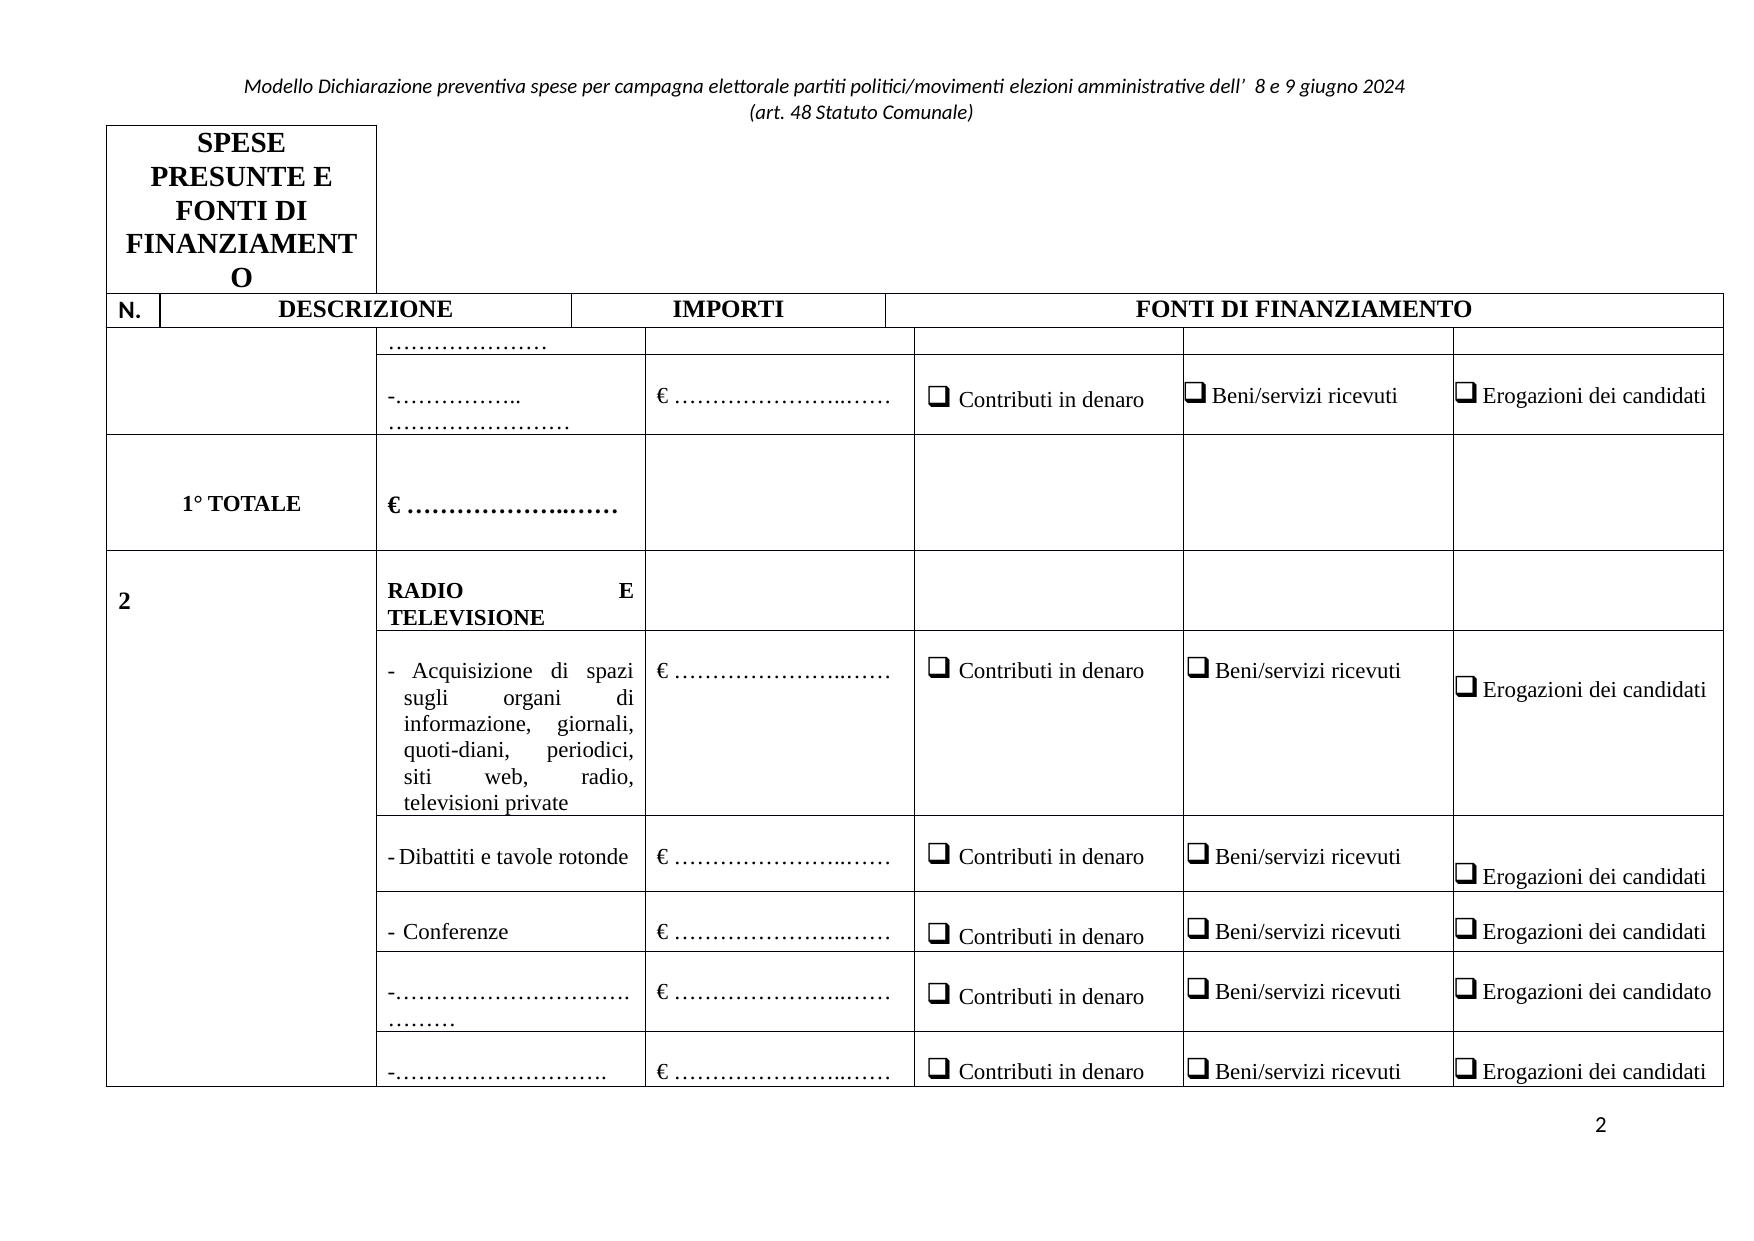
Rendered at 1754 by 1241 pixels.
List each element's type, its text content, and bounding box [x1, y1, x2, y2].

table_cell [646, 551, 914, 630]
table_cell Contributi in denaro [915, 631, 1183, 815]
table_cell -……………..…………………… [377, 355, 645, 434]
table_cell Contributi in denaro [915, 355, 1183, 434]
table_cell IMPORTI [572, 294, 885, 327]
table_cell 1° TOTALE [107, 435, 376, 550]
table_cell Beni/servizi ricevuti [1184, 952, 1453, 1031]
table_cell Beni/servizi ricevuti [1184, 816, 1453, 891]
table_cell Fonti di finanziamento [886, 294, 1723, 327]
table_cell Conferenze [377, 892, 645, 951]
table_cell DESCRIZIONE [161, 294, 571, 327]
table_cell Erogazioni dei candidati [1454, 892, 1723, 951]
table_cell € …………………..…… [646, 1032, 914, 1086]
table_cell [915, 328, 1183, 354]
table_cell Contributi in denaro [915, 892, 1183, 951]
table_cell Beni/servizi ricevuti [1184, 892, 1453, 951]
table_cell € …………………..…… [646, 816, 914, 891]
table_cell Erogazioni dei candidato [1454, 952, 1723, 1031]
table_cell Beni/servizi ricevuti [1184, 355, 1453, 434]
table_cell [107, 328, 376, 434]
table_cell Erogazioni dei candidati [1454, 631, 1723, 815]
table_cell -………………………….……… [377, 952, 645, 1031]
table_cell - Acquisizione di spazi sugli organi di informazione, giornali, quoti-diani, periodici, siti web, radio, televisioni private [377, 631, 645, 815]
table_cell [915, 551, 1183, 630]
table_cell € …………………..…… [646, 631, 914, 815]
table_cell [1184, 551, 1453, 630]
table_cell [1184, 328, 1453, 354]
table_cell [646, 435, 914, 550]
table_cell -………………………. [377, 1032, 645, 1086]
table_cell Contributi in denaro [915, 816, 1183, 891]
table_cell 2 [107, 551, 376, 1086]
table_cell € ………………..…… [377, 435, 645, 550]
table_cell Contributi in denaro [915, 1032, 1183, 1086]
table_cell € …………………..…… [646, 952, 914, 1031]
table_cell RADIO E TELEVISIONE [377, 551, 645, 630]
table_cell Beni/servizi ricevuti [1184, 1032, 1453, 1086]
table_cell N. [107, 294, 159, 327]
table_cell Contributi in denaro [915, 952, 1183, 1031]
table_cell [1454, 551, 1723, 630]
table_header SPESE PRESUNTE E FONTI DI FINANZIAMENTO [107, 126, 376, 293]
table_cell Erogazioni dei candidati [1454, 1032, 1723, 1086]
table_cell [1454, 435, 1723, 550]
table_cell [646, 328, 914, 354]
table_cell Erogazioni dei candidati [1454, 355, 1723, 434]
table_cell ………………… [377, 328, 645, 354]
table_cell [915, 435, 1183, 550]
table_cell Dibattiti e tavole rotonde [377, 816, 645, 891]
table_cell Beni/servizi ricevuti [1184, 631, 1453, 815]
table_cell Erogazioni dei candidati [1454, 816, 1723, 891]
table_cell € …………………..…… [646, 355, 914, 434]
table_cell [1184, 435, 1453, 550]
table_cell [1454, 328, 1723, 354]
table_cell € …………………..…… [646, 892, 914, 951]
